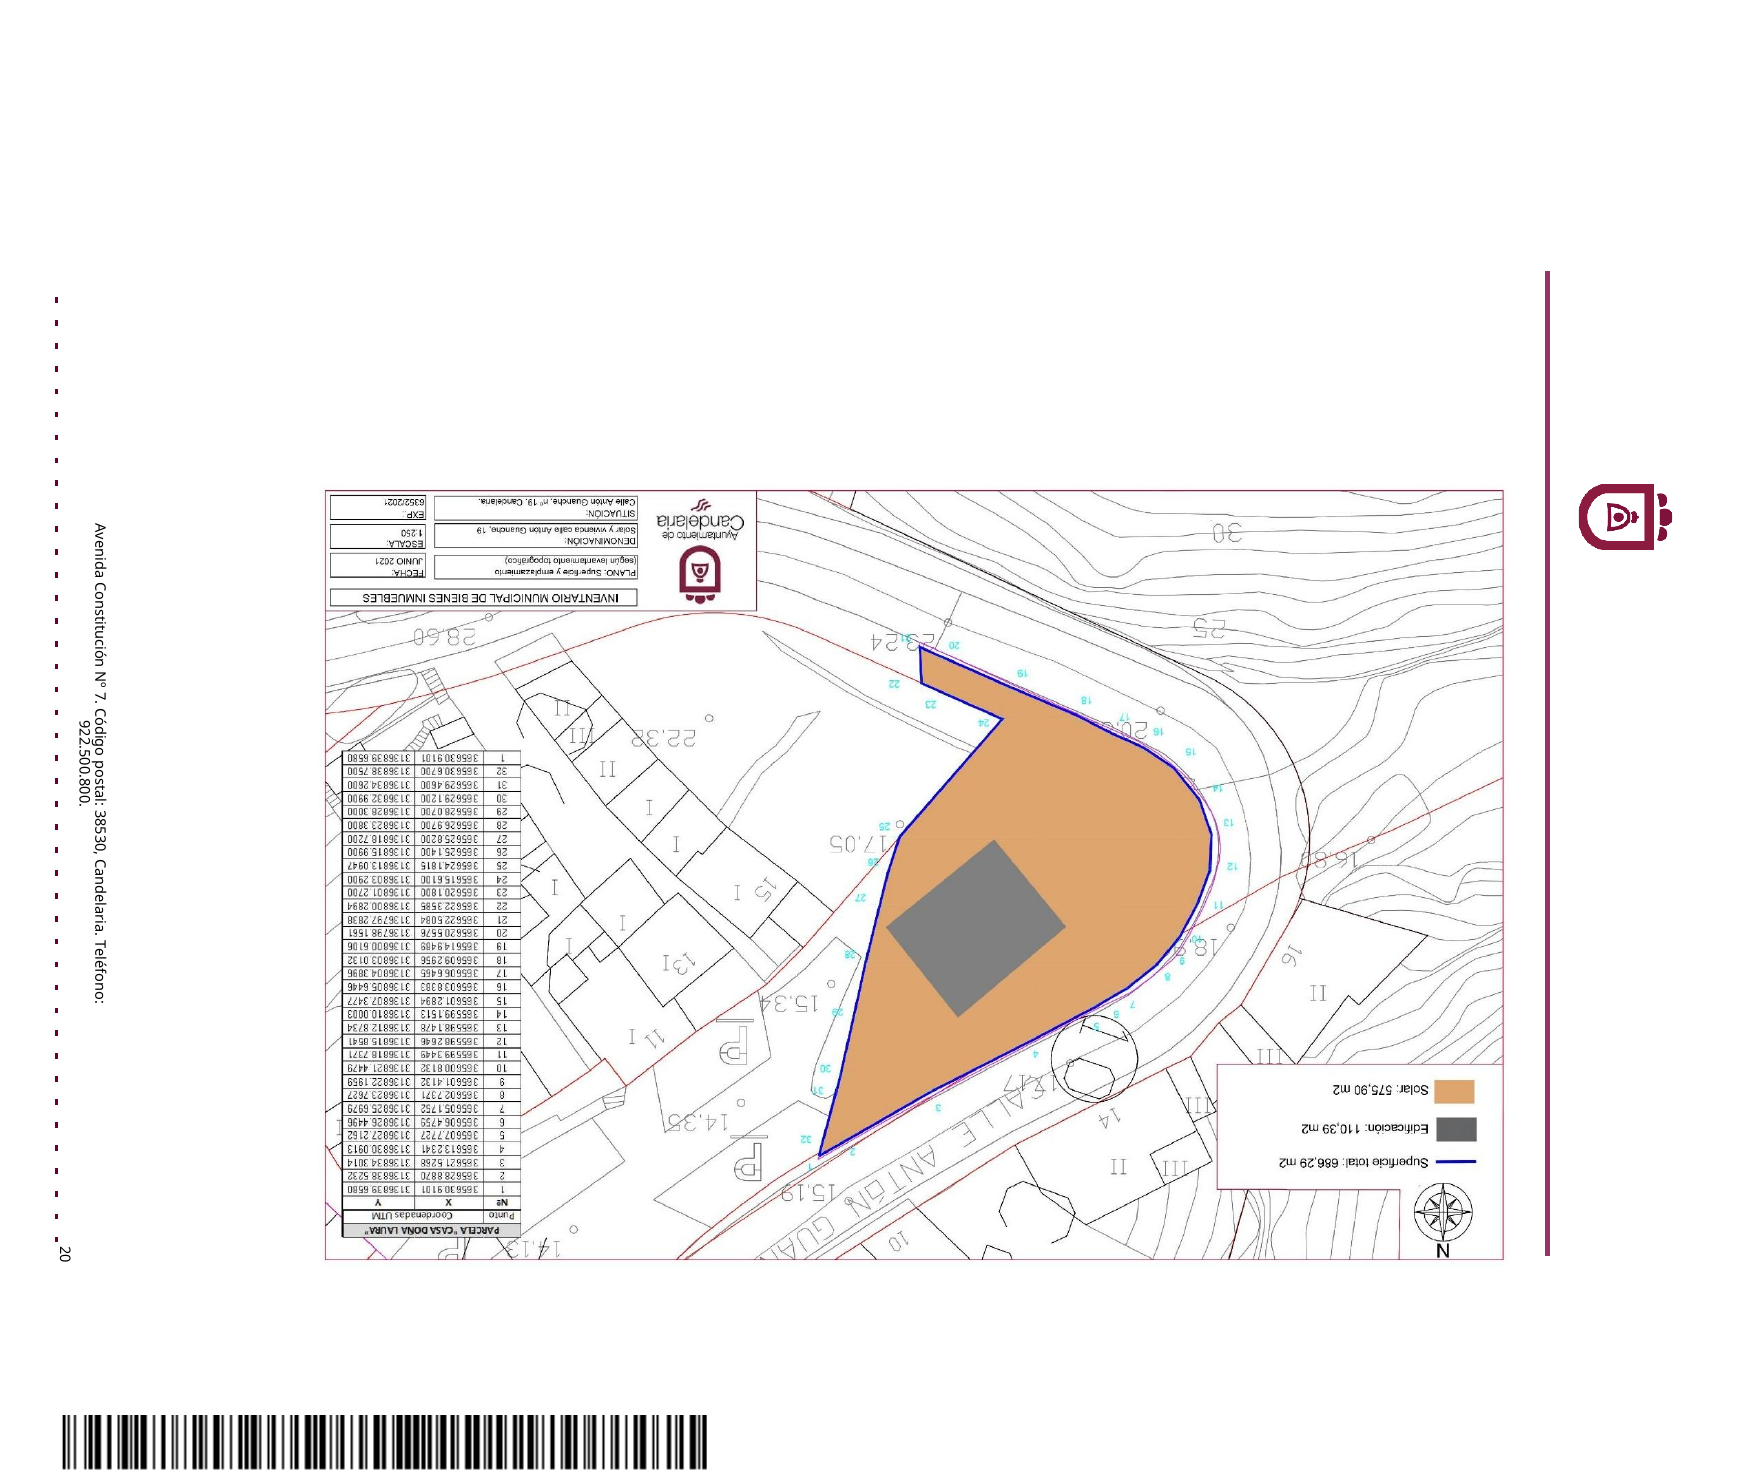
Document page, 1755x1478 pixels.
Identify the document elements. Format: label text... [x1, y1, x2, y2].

text Avenida Constitución Nº 7. Código postal: 38530, Candelaria. Teléfono: 922.500.800. [76, 488, 109, 1039]
text 20 [57, 1246, 76, 1264]
